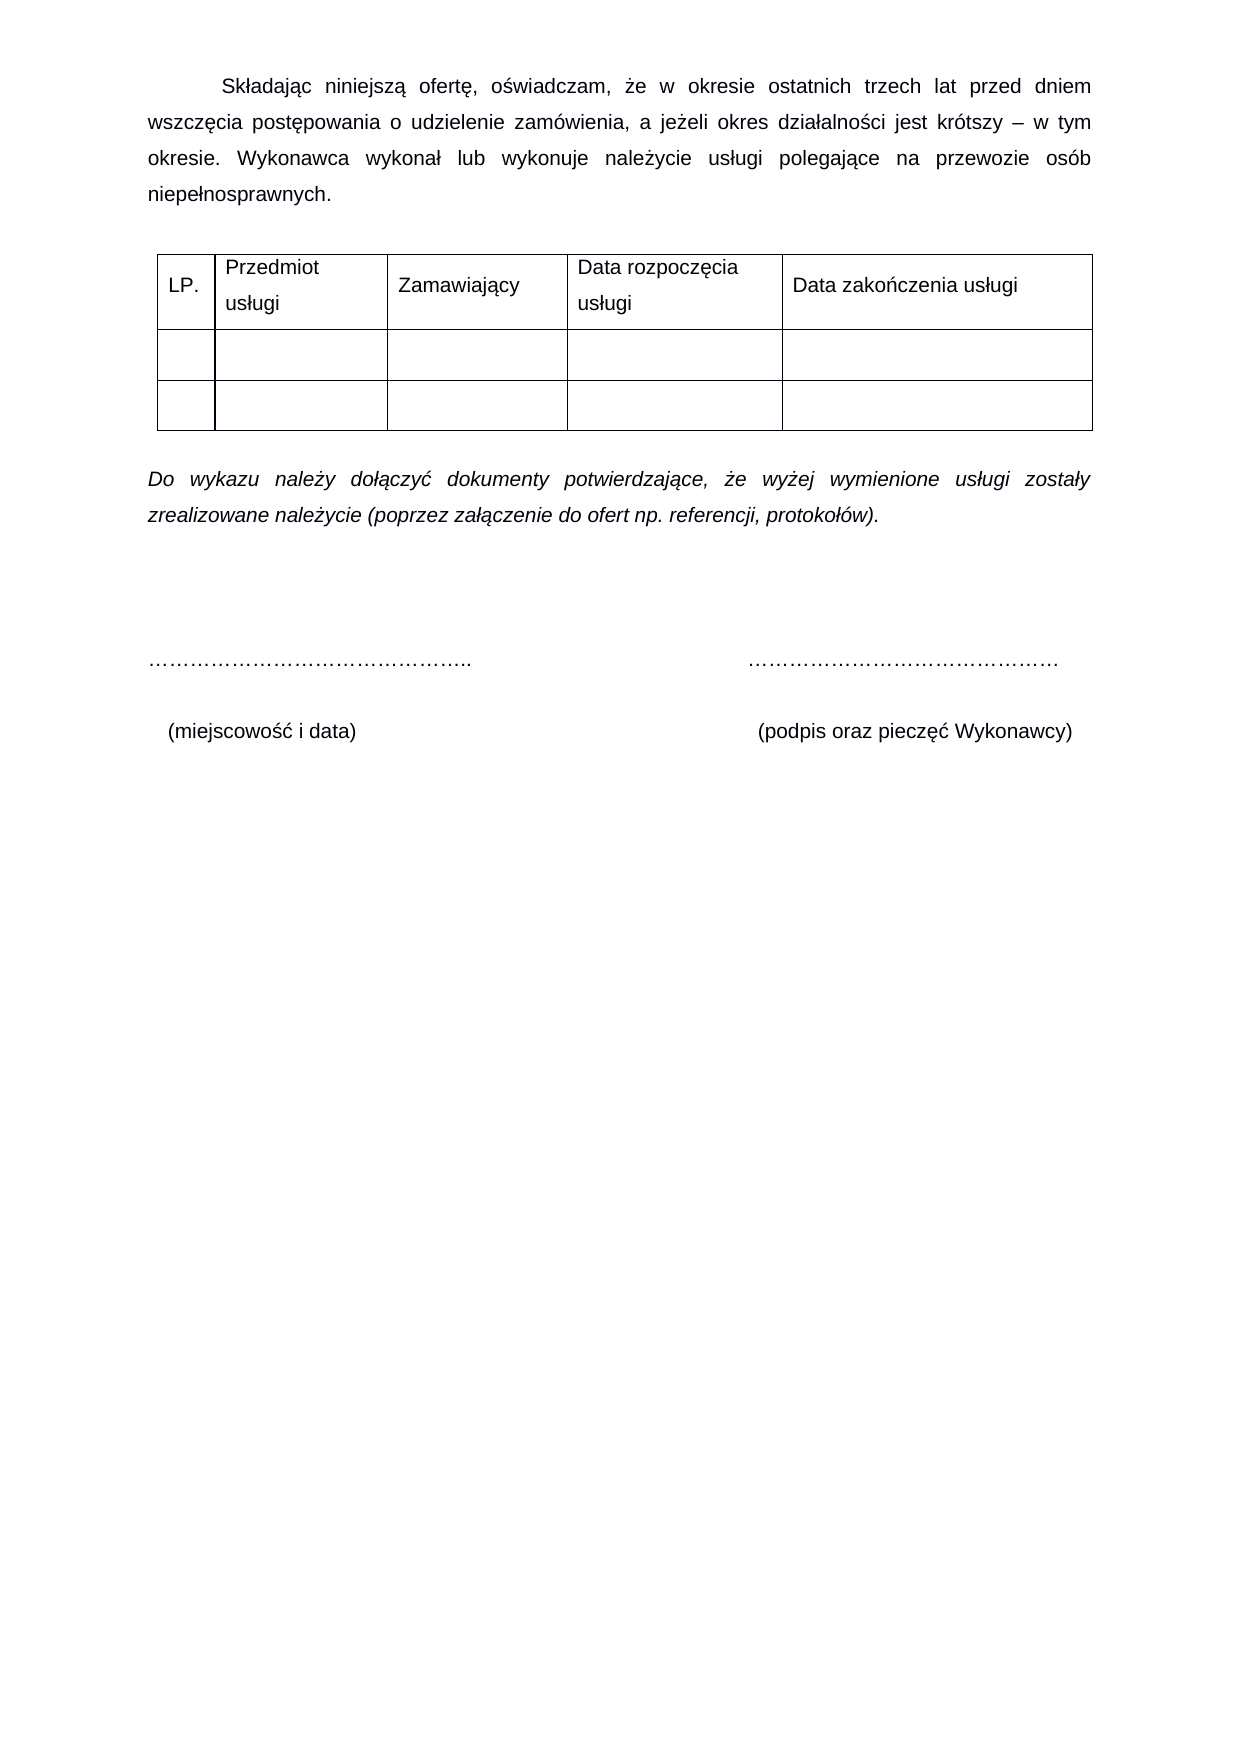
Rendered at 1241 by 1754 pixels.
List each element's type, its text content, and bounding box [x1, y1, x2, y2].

table_cell [158, 381, 214, 430]
table_header Data zakończenia usługi [783, 255, 1092, 329]
table_header Przedmiot usługi [216, 255, 387, 329]
subtitle Składając niniejszą ofertę, oświadczam, że w okresie ostatnich trzech lat przed dniem wszczęcia postępowania o udzielenie zamówienia, a jeżeli okres działalności jest krótszy – w tym okresie. Wykonawca wykonał lub wykonuje należycie usługi polegające na przewozie osób niepełnosprawnych. [148, 74, 1093, 206]
table_cell [783, 381, 1092, 430]
text ……………………………………….. ……………………………………… [148, 647, 1093, 707]
table_cell [216, 330, 387, 379]
table_header Zamawiający [388, 255, 567, 329]
table_cell [158, 330, 214, 379]
table_header LP. [158, 255, 214, 329]
text (miejscowość i data) (podpis oraz pieczęć Wykonawcy) [148, 719, 1093, 743]
table_header Data rozpoczęcia usługi [568, 255, 782, 329]
subtitle Do wykazu należy dołączyć dokumenty potwierdzające, że wyżej wymienione usługi zostały zrealizowane należycie (poprzez załączenie do ofert np. referencji, protokołów). [148, 467, 1093, 527]
table_cell [568, 330, 782, 379]
table_cell [783, 330, 1092, 379]
table_cell [216, 381, 387, 430]
table_cell [388, 381, 567, 430]
table_cell [388, 330, 567, 379]
table_cell [568, 381, 782, 430]
